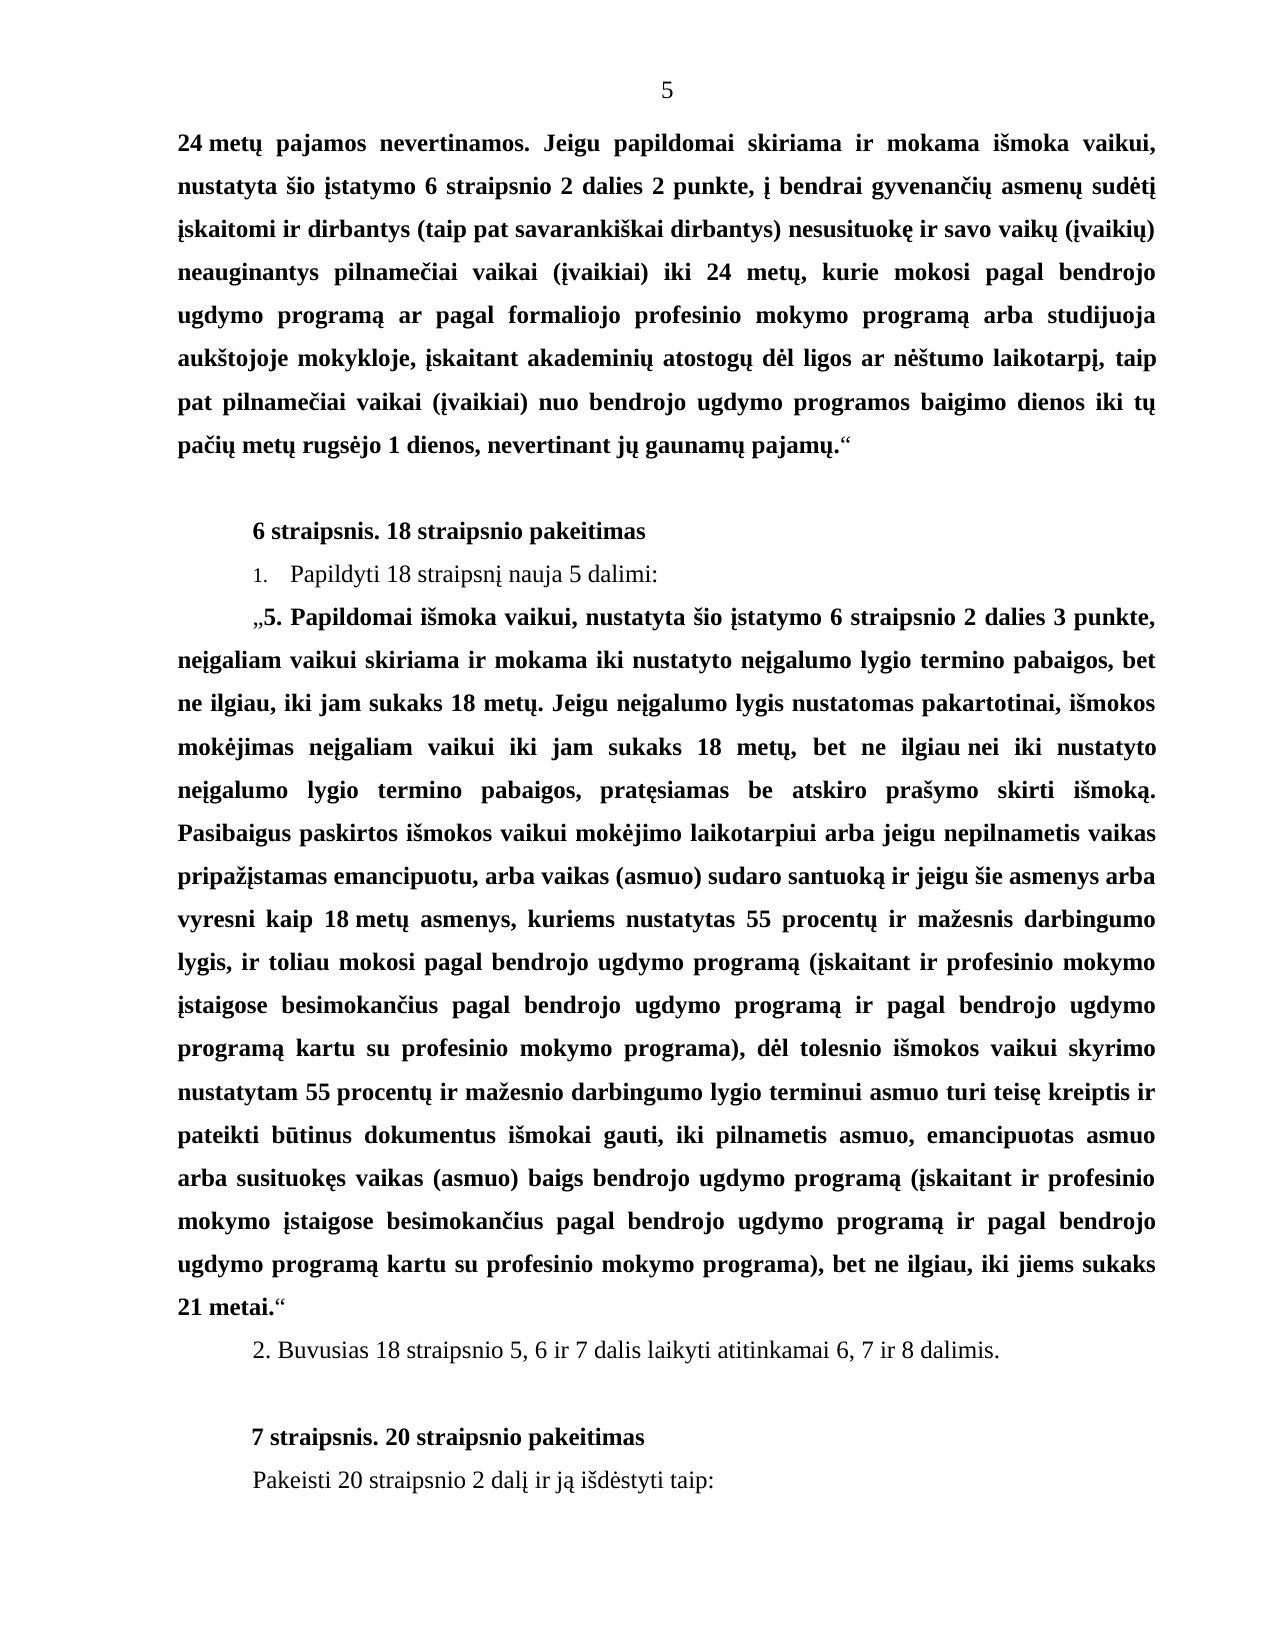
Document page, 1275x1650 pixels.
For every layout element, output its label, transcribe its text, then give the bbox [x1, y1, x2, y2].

text Pakeisti 20 straipsnio 2 dalį ir ją išdėstyti taip: [252, 1465, 1157, 1493]
text 7 straipsnis. 20 straipsnio pakeitimas [177, 1422, 1157, 1450]
text 6 straipsnis. 18 straipsnio pakeitimas [177, 516, 1157, 545]
text „5. Papildomai išmoka vaikui, nustatyta šio įstatymo 6 straipsnio 2 dalies 3 punkte, neįgaliam vaikui skiriama ir mokama iki nustatyto neįgalumo lygio termino pabaigos, bet ne ilgiau, iki jam sukaks 18 metų. Jeigu neįgalumo lygis nustatomas pakartotinai, išmokos mokėjimas neįgaliam vaikui iki jam sukaks 18 metų, bet ne ilgiau nei iki nustatyto neįgalumo lygio termino pabaigos, pratęsiamas be atskiro prašymo skirti išmoką. Pasibaigus paskirtos išmokos vaikui mokėjimo laikotarpiui arba jeigu nepilnametis vaikas pripažįstamas emancipuotu, arba vaikas (asmuo) sudaro santuoką ir jeigu šie asmenys arba vyresni kaip 18 metų asmenys, kuriems nustatytas 55 procentų ir mažesnis darbingumo lygis, ir toliau mokosi pagal bendrojo ugdymo programą (įskaitant ir profesinio mokymo įstaigose besimokančius pagal bendrojo ugdymo programą ir pagal bendrojo ugdymo programą kartu su profesinio mokymo programa), dėl tolesnio išmokos vaikui skyrimo nustatytam 55 procentų ir mažesnio darbingumo lygio terminui asmuo turi teisę kreiptis ir pateikti būtinus dokumentus išmokai gauti, iki pilnametis asmuo, emancipuotas asmuo arba susituokęs vaikas (asmuo) baigs bendrojo ugdymo programą (įskaitant ir profesinio mokymo įstaigose besimokančius pagal bendrojo ugdymo programą ir pagal bendrojo ugdymo programą kartu su profesinio mokymo programa), bet ne ilgiau, iki jiems sukaks 21 metai.“ [177, 602, 1157, 1321]
list Papildyti 18 straipsnį nauja 5 dalimi: [252, 559, 1157, 588]
text 2. Buvusias 18 straipsnio 5, 6 ir 7 dalis laikyti atitinkamai 6, 7 ir 8 dalimis. [177, 1335, 1157, 1364]
text 24 metų pajamos nevertinamos. Jeigu papildomai skiriama ir mokama išmoka vaikui, nustatyta šio įstatymo 6 straipsnio 2 dalies 2 punkte, į bendrai gyvenančių asmenų sudėtį įskaitomi ir dirbantys (taip pat savarankiškai dirbantys) nesusituokę ir savo vaikų (įvaikių) neauginantys pilnamečiai vaikai (įvaikiai) iki 24 metų, kurie mokosi pagal bendrojo ugdymo programą ar pagal formaliojo profesinio mokymo programą arba studijuoja aukštojoje mokykloje, įskaitant akademinių atostogų dėl ligos ar nėštumo laikotarpį, taip pat pilnamečiai vaikai (įvaikiai) nuo bendrojo ugdymo programos baigimo dienos iki tų pačių metų rugsėjo 1 dienos, nevertinant jų gaunamų pajamų.“ [177, 128, 1157, 458]
